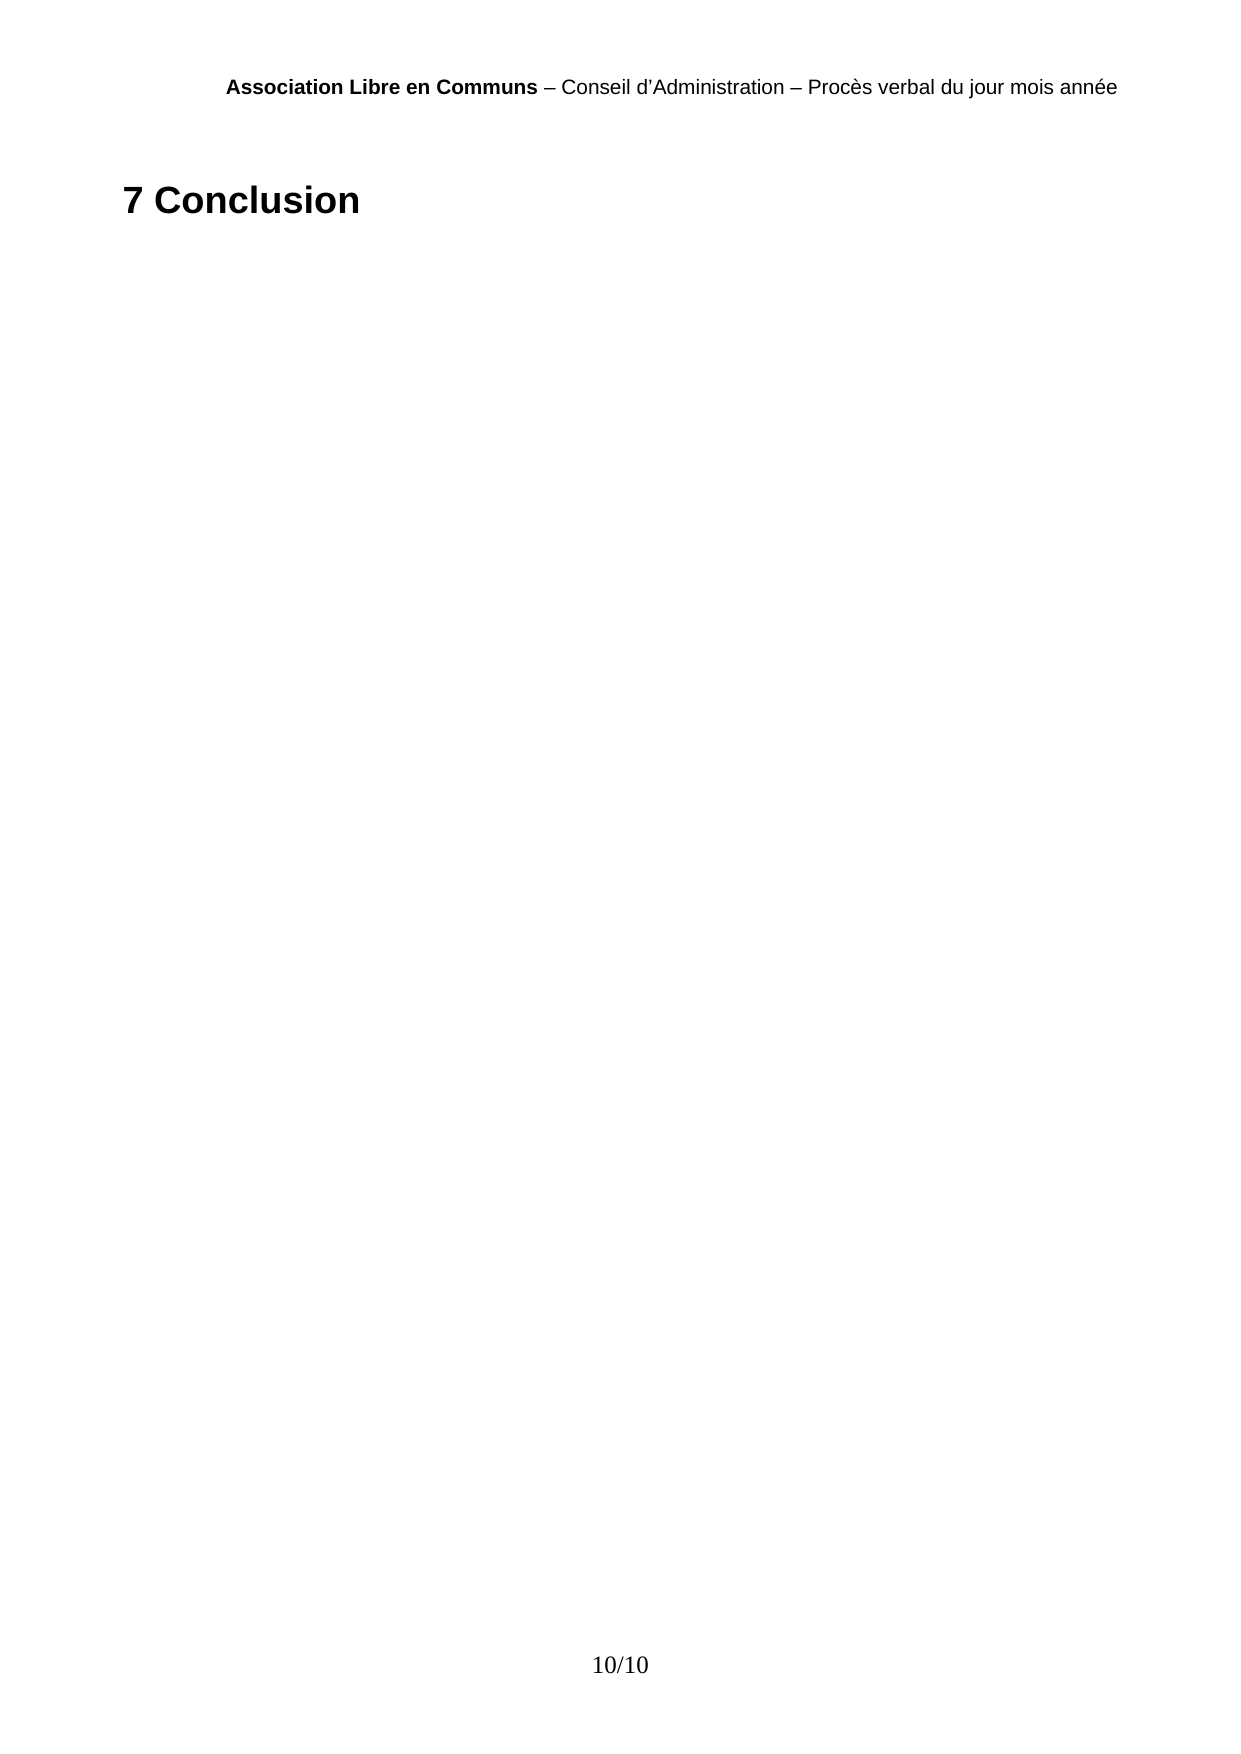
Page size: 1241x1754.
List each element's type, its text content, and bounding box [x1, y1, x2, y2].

subtitle Conclusion [122, 177, 1118, 221]
